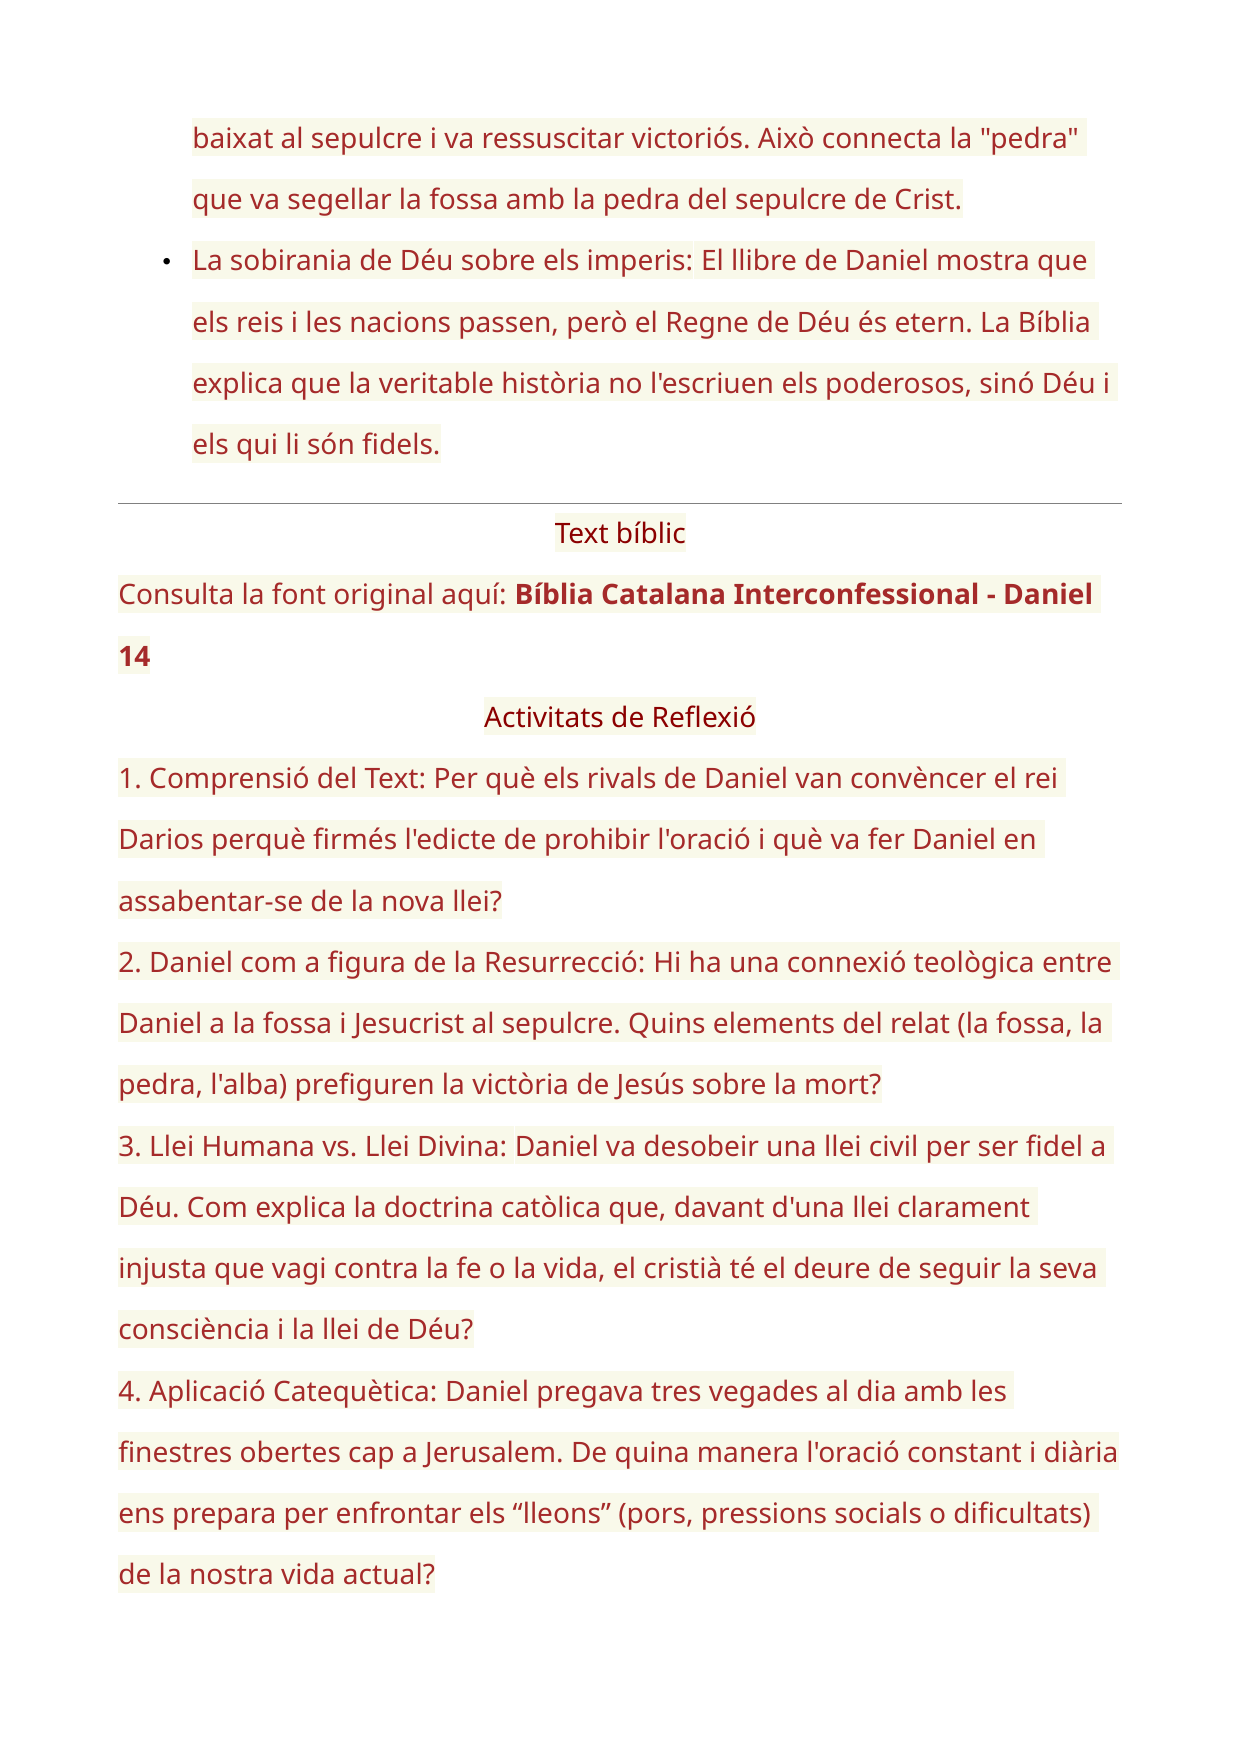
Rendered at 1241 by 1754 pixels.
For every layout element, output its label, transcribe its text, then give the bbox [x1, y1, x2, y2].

list La sobirania de Déu sobre els imperis: El llibre de Daniel mostra que els reis i les nacions passen, però el Regne de Déu és etern. La Bíblia explica que la veritable història no l'escriuen els poderosos, sinó Déu i els qui li són fidels. [162, 241, 1122, 463]
list baixat al sepulcre i va ressuscitar victoriós. Això connecta la "pedra" que va segellar la fossa amb la pedra del sepulcre de Crist. [162, 118, 1122, 218]
subtitle Text bíblic [118, 513, 1122, 552]
text 3. Llei Humana vs. Llei Divina: Daniel va desobeir una llei civil per ser fidel a Déu. Com explica la doctrina catòlica que, davant d'una llei clarament injusta que vagi contra la fe o la vida, el cristià té el deure de seguir la seva consciència i la llei de Déu? [118, 1126, 1122, 1348]
text Consulta la font original aquí: Bíblia Catalana Interconfessional - Daniel 14 [118, 574, 1122, 674]
text 2. Daniel com a figura de la Resurrecció: Hi ha una connexió teològica entre Daniel a la fossa i Jesucrist al sepulcre. Quins elements del relat (la fossa, la pedra, l'alba) prefiguren la victòria de Jesús sobre la mort? [118, 942, 1122, 1103]
text 1. Comprensió del Text: Per què els rivals de Daniel van convèncer el rei Darios perquè firmés l'edicte de prohibir l'oració i què va fer Daniel en assabentar-se de la nova llei? [118, 758, 1122, 919]
subtitle Activitats de Reflexió [118, 697, 1122, 735]
text 4. Aplicació Catequètica: Daniel pregava tres vegades al dia amb les finestres obertes cap a Jerusalem. De quina manera l'oració constant i diària ens prepara per enfrontar els “lleons” (pors, pressions socials o dificultats) de la nostra vida actual? [118, 1371, 1122, 1593]
